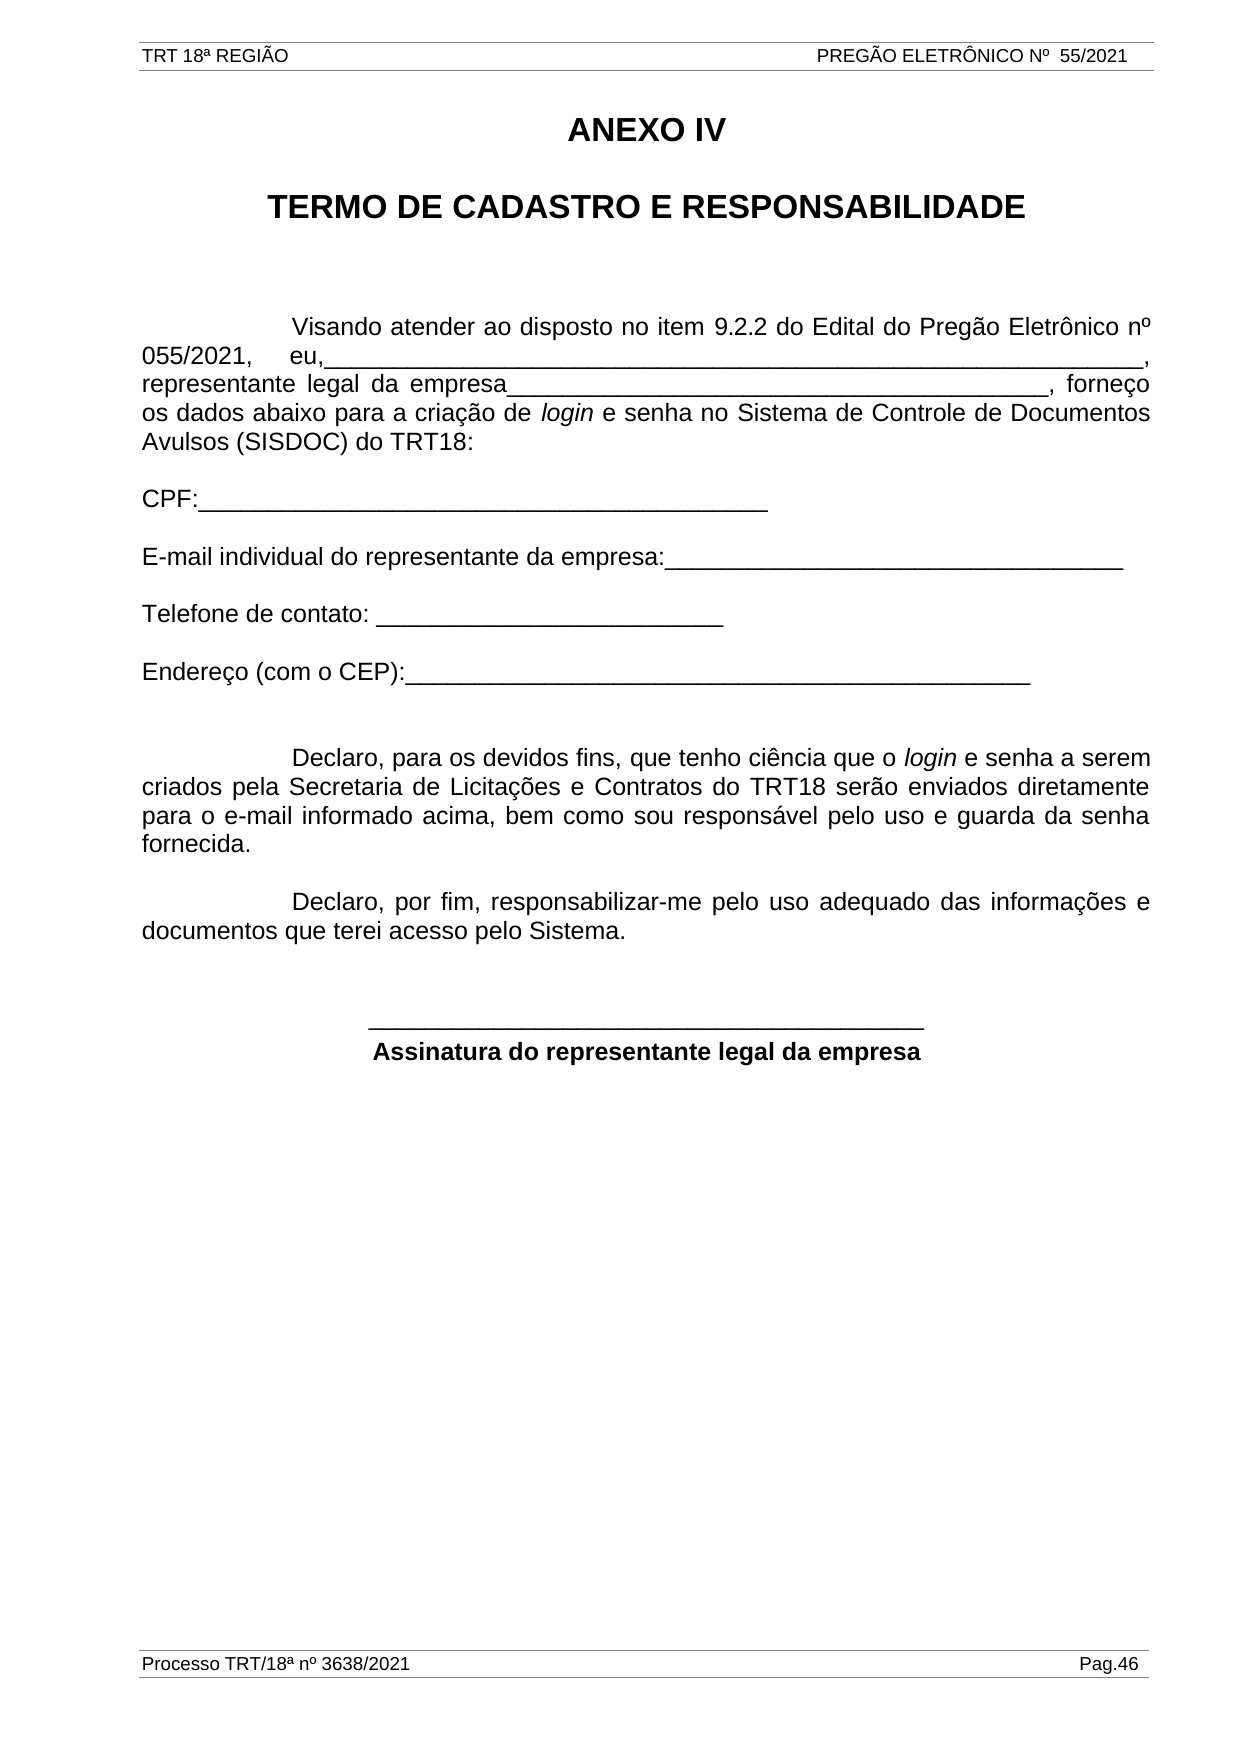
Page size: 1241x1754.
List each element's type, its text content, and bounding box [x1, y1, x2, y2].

text Declaro, por fim, responsabilizar-me pelo uso adequado das informações e documentos que terei acesso pelo Sistema. [142, 887, 1152, 944]
text Endereço (com o CEP):_____________________________________________ [142, 657, 1152, 686]
text E-mail individual do representante da empresa:_________________________________ [142, 542, 1152, 571]
text ANEXO IV [142, 110, 1152, 149]
text ________________________________________ [142, 1002, 1152, 1031]
text TERMO DE CADASTRO E RESPONSABILIDADE [142, 187, 1152, 226]
text Assinatura do representante legal da empresa [142, 1031, 1152, 1066]
text Telefone de contato: _________________________ [142, 599, 1152, 628]
text Visando atender ao disposto no item 9.2.2 do Edital do Pregão Eletrônico nº 055/2021, eu,___________________________________________________________, representante legal da empresa_______________________________________, forneço os dados abaixo para a criação de login e senha no Sistema de Controle de Documentos Avulsos (SISDOC) do TRT18: [142, 312, 1152, 456]
text CPF:_________________________________________ [142, 484, 1152, 513]
text Declaro, para os devidos fins, que tenho ciência que o login e senha a serem criados pela Secretaria de Licitações e Contratos do TRT18 serão enviados diretamente para o e-mail informado acima, bem como sou responsável pelo uso e guarda da senha fornecida. [142, 743, 1152, 858]
